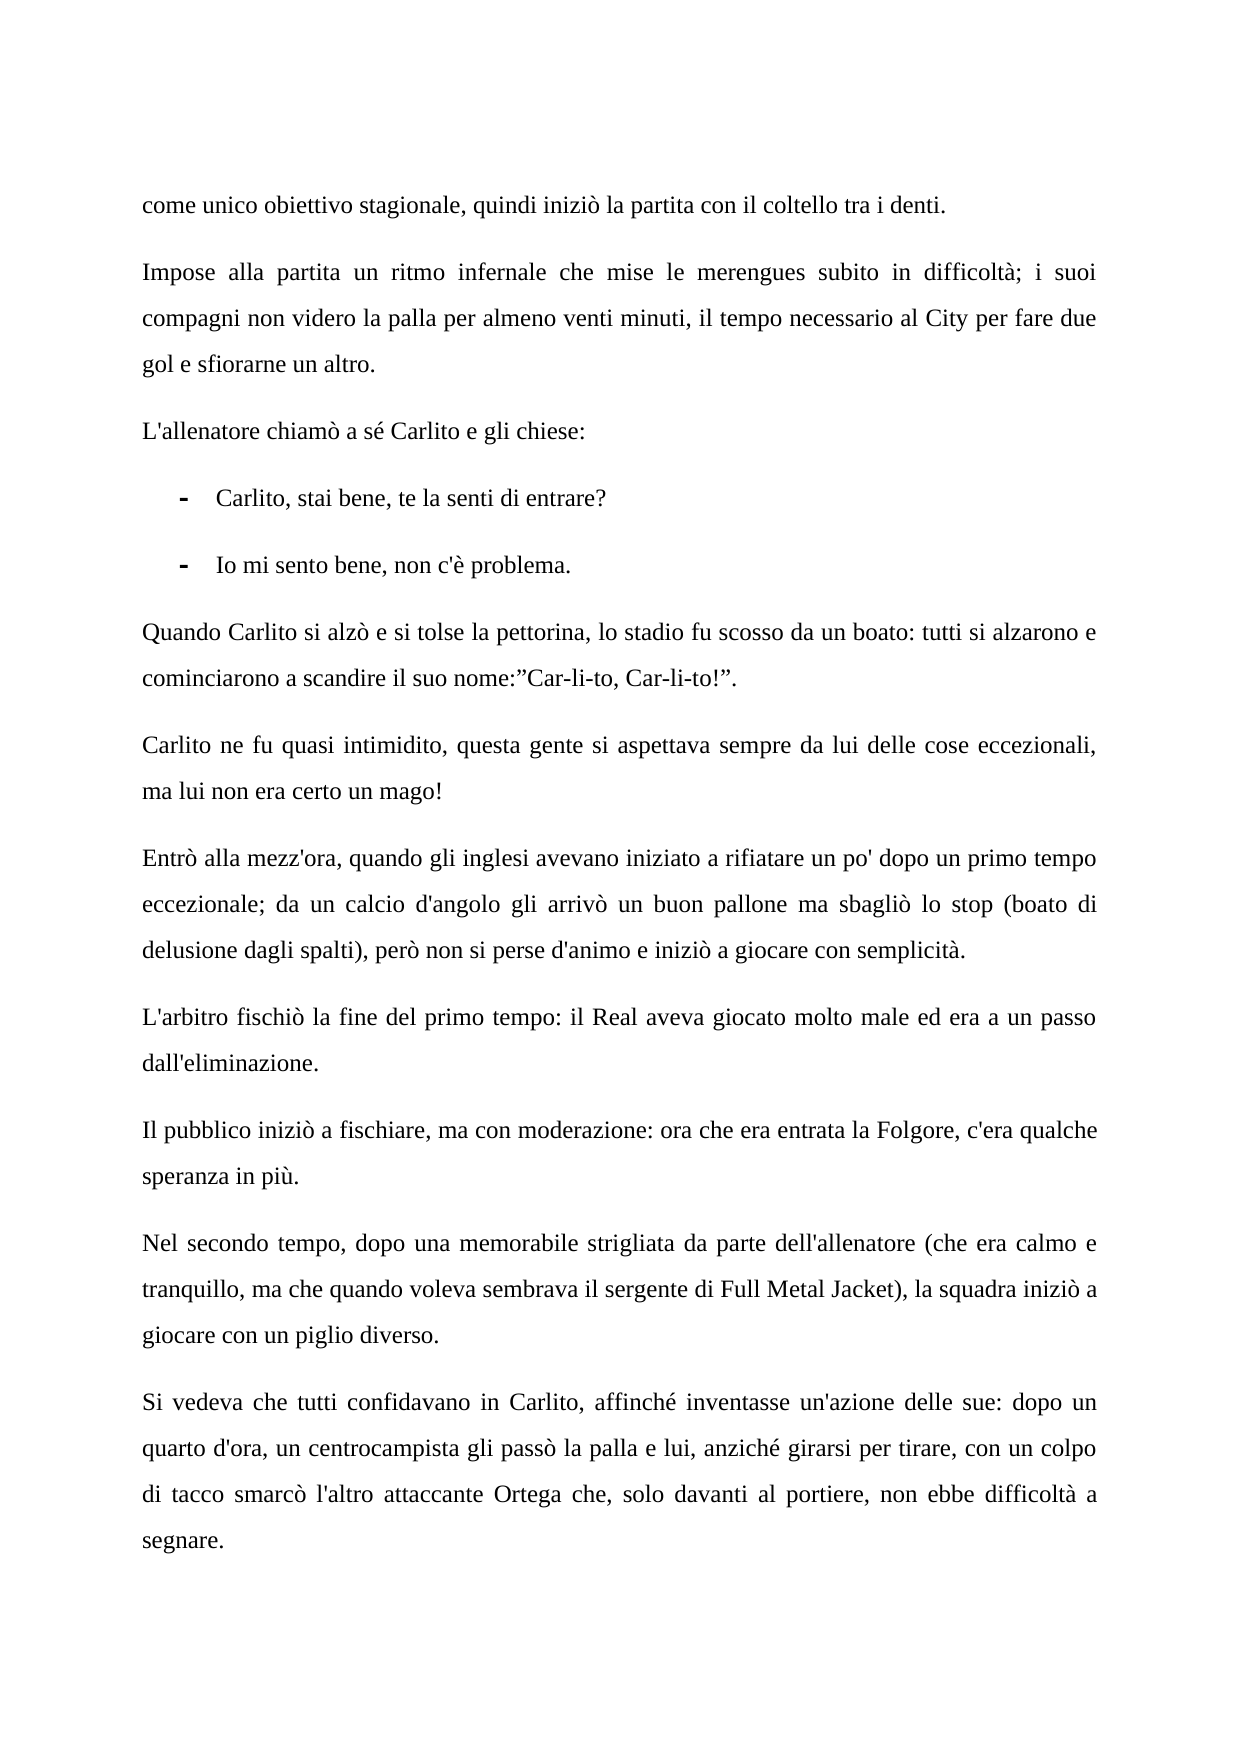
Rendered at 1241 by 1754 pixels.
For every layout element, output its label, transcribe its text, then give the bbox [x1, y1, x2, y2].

text come unico obiettivo stagionale, quindi iniziò la partita con il coltello tra i denti. [142, 177, 1098, 223]
list Carlito, stai bene, te la senti di entrare? [179, 470, 1098, 516]
text Entrò alla mezz'ora, quando gli inglesi avevano iniziato a rifiatare un po' dopo un primo tempo eccezionale; da un calcio d'angolo gli arrivò un buon pallone ma sbagliò lo stop (boato di delusione dagli spalti), però non si perse d'animo e iniziò a giocare con semplicità. [142, 829, 1098, 968]
text L'allenatore chiamò a sé Carlito e gli chiese: [142, 403, 1098, 449]
text Il pubblico iniziò a fischiare, ma con moderazione: ora che era entrata la Folgore, c'era qualche speranza in più. [142, 1101, 1098, 1193]
text Si vedeva che tutti confidavano in Carlito, affinché inventasse un'azione delle sue: dopo un quarto d'ora, un centrocampista gli passò la palla e lui, anziché girarsi per tirare, con un colpo di tacco smarcò l'altro attaccante Ortega che, solo davanti al portiere, non ebbe difficoltà a segnare. [142, 1373, 1098, 1557]
text Nel secondo tempo, dopo una memorabile strigliata da parte dell'allenatore (che era calmo e tranquillo, ma che quando voleva sembrava il sergente di Full Metal Jacket), la squadra iniziò a giocare con un piglio diverso. [142, 1214, 1098, 1352]
text Quando Carlito si alzò e si tolse la pettorina, lo stadio fu scosso da un boato: tutti si alzarono e cominciarono a scandire il suo nome:”Car-li-to, Car-li-to!”. [142, 604, 1098, 696]
list Io mi sento bene, non c'è problema. [179, 537, 1098, 583]
text Carlito ne fu quasi intimidito, questa gente si aspettava sempre da lui delle cose eccezionali, ma lui non era certo un mago! [142, 717, 1098, 809]
text L'arbitro fischiò la fine del primo tempo: il Real aveva giocato molto male ed era a un passo dall'eliminazione. [142, 988, 1098, 1081]
text Impose alla partita un ritmo infernale che mise le merengues subito in difficoltà; i suoi compagni non videro la palla per almeno venti minuti, il tempo necessario al City per fare due gol e sfiorarne un altro. [142, 244, 1098, 382]
